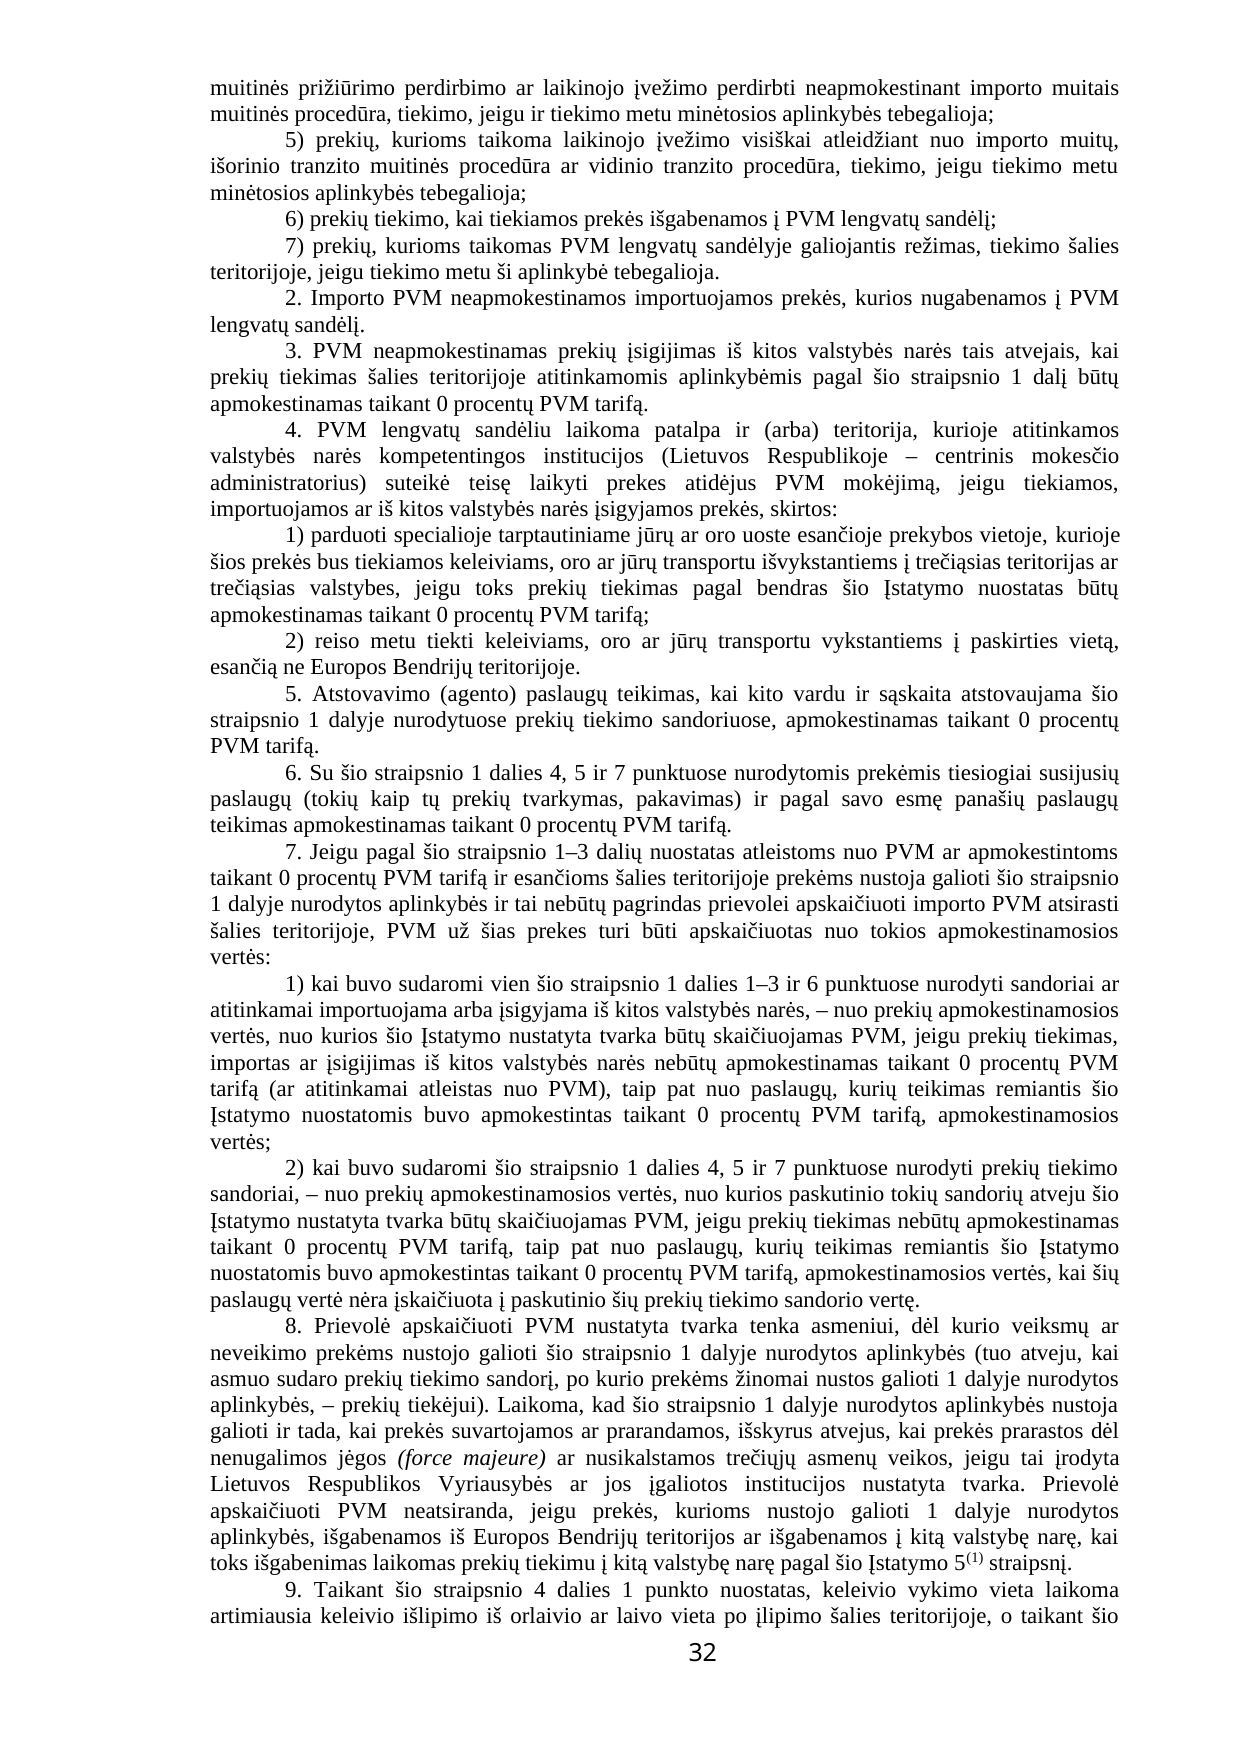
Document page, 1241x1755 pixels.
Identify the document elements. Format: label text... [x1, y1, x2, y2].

text muitinės prižiūrimo perdirbimo ar laikinojo įvežimo perdirbti neapmokestinant importo muitais muitinės procedūra, tiekimo, jeigu ir tiekimo metu minėtosios aplinkybės tebegalioja; [210, 73, 1120, 126]
text 7) prekių, kurioms taikomas PVM lengvatų sandėlyje galiojantis režimas, tiekimo šalies teritorijoje, jeigu tiekimo metu ši aplinkybė tebegalioja. [210, 232, 1120, 284]
text 7. Jeigu pagal šio straipsnio 1–3 dalių nuostatas atleistoms nuo PVM ar apmokestintoms taikant 0 procentų PVM tarifą ir esančioms šalies teritorijoje prekėms nustoja galioti šio straipsnio 1 dalyje nurodytos aplinkybės ir tai nebūtų pagrindas prievolei apskaičiuoti importo PVM atsirasti šalies teritorijoje, PVM už šias prekes turi būti apskaičiuotas nuo tokios apmokestinamosios vertės: [210, 838, 1120, 969]
text 6) prekių tiekimo, kai tiekiamos prekės išgabenamos į PVM lengvatų sandėlį; [210, 205, 1120, 232]
text 8. Prievolė apskaičiuoti PVM nustatyta tvarka tenka asmeniui, dėl kurio veiksmų ar neveikimo prekėms nustojo galioti šio straipsnio 1 dalyje nurodytos aplinkybės (tuo atveju, kai asmuo sudaro prekių tiekimo sandorį, po kurio prekėms žinomai nustos galioti 1 dalyje nurodytos aplinkybės, – prekių tiekėjui). Laikoma, kad šio straipsnio 1 dalyje nurodytos aplinkybės nustoja galioti ir tada, kai prekės suvartojamos ar prarandamos, išskyrus atvejus, kai prekės prarastos dėl nenugalimos jėgos (force majeure) ar nusikalstamos trečiųjų asmenų veikos, jeigu tai įrodyta Lietuvos Respublikos Vyriausybės ar jos įgaliotos institucijos nustatyta tvarka. Prievolė apskaičiuoti PVM neatsiranda, jeigu prekės, kurioms nustojo galioti 1 dalyje nurodytos aplinkybės, išgabenamos iš Europos Bendrijų teritorijos ar išgabenamos į kitą valstybę narę, kai toks išgabenimas laikomas prekių tiekimu į kitą valstybę narę pagal šio Įstatymo 5(1) straipsnį. [210, 1312, 1120, 1576]
text 2. Importo PVM neapmokestinamos importuojamos prekės, kurios nugabenamos į PVM lengvatų sandėlį. [210, 284, 1120, 337]
text 1) parduoti specialioje tarptautiniame jūrų ar oro uoste esančioje prekybos vietoje, kurioje šios prekės bus tiekiamos keleiviams, oro ar jūrų transportu išvykstantiems į trečiąsias teritorijas ar trečiąsias valstybes, jeigu toks prekių tiekimas pagal bendras šio Įstatymo nuostatas būtų apmokestinamas taikant 0 procentų PVM tarifą; [210, 522, 1120, 627]
text 2) reiso metu tiekti keleiviams, oro ar jūrų transportu vykstantiems į paskirties vietą, esančią ne Europos Bendrijų teritorijoje. [210, 627, 1120, 680]
text 6. Su šio straipsnio 1 dalies 4, 5 ir 7 punktuose nurodytomis prekėmis tiesiogiai susijusių paslaugų (tokių kaip tų prekių tvarkymas, pakavimas) ir pagal savo esmę panašių paslaugų teikimas apmokestinamas taikant 0 procentų PVM tarifą. [210, 759, 1120, 838]
text 9. Taikant šio straipsnio 4 dalies 1 punkto nuostatas, keleivio vykimo vieta laikoma artimiausia keleivio išlipimo iš orlaivio ar laivo vieta po įlipimo šalies teritorijoje, o taikant šio [210, 1576, 1120, 1628]
text 5. Atstovavimo (agento) paslaugų teikimas, kai kito vardu ir sąskaita atstovaujama šio straipsnio 1 dalyje nurodytuose prekių tiekimo sandoriuose, apmokestinamas taikant 0 procentų PVM tarifą. [210, 680, 1120, 759]
text 1) kai buvo sudaromi vien šio straipsnio 1 dalies 1–3 ir 6 punktuose nurodyti sandoriai ar atitinkamai importuojama arba įsigyjama iš kitos valstybės narės, – nuo prekių apmokestinamosios vertės, nuo kurios šio Įstatymo nustatyta tvarka būtų skaičiuojamas PVM, jeigu prekių tiekimas, importas ar įsigijimas iš kitos valstybės narės nebūtų apmokestinamas taikant 0 procentų PVM tarifą (ar atitinkamai atleistas nuo PVM), taip pat nuo paslaugų, kurių teikimas remiantis šio Įstatymo nuostatomis buvo apmokestintas taikant 0 procentų PVM tarifą, apmokestinamosios vertės; [210, 969, 1120, 1154]
text 4. PVM lengvatų sandėliu laikoma patalpa ir (arba) teritorija, kurioje atitinkamos valstybės narės kompetentingos institucijos (Lietuvos Respublikoje – centrinis mokesčio administratorius) suteikė teisę laikyti prekes atidėjus PVM mokėjimą, jeigu tiekiamos, importuojamos ar iš kitos valstybės narės įsigyjamos prekės, skirtos: [210, 416, 1120, 522]
text 2) kai buvo sudaromi šio straipsnio 1 dalies 4, 5 ir 7 punktuose nurodyti prekių tiekimo sandoriai, – nuo prekių apmokestinamosios vertės, nuo kurios paskutinio tokių sandorių atveju šio Įstatymo nustatyta tvarka būtų skaičiuojamas PVM, jeigu prekių tiekimas nebūtų apmokestinamas taikant 0 procentų PVM tarifą, taip pat nuo paslaugų, kurių teikimas remiantis šio Įstatymo nuostatomis buvo apmokestintas taikant 0 procentų PVM tarifą, apmokestinamosios vertės, kai šių paslaugų vertė nėra įskaičiuota į paskutinio šių prekių tiekimo sandorio vertę. [210, 1154, 1120, 1312]
text 3. PVM neapmokestinamas prekių įsigijimas iš kitos valstybės narės tais atvejais, kai prekių tiekimas šalies teritorijoje atitinkamomis aplinkybėmis pagal šio straipsnio 1 dalį būtų apmokestinamas taikant 0 procentų PVM tarifą. [210, 337, 1120, 416]
text 5) prekių, kurioms taikoma laikinojo įvežimo visiškai atleidžiant nuo importo muitų, išorinio tranzito muitinės procedūra ar vidinio tranzito procedūra, tiekimo, jeigu tiekimo metu minėtosios aplinkybės tebegalioja; [210, 126, 1120, 205]
